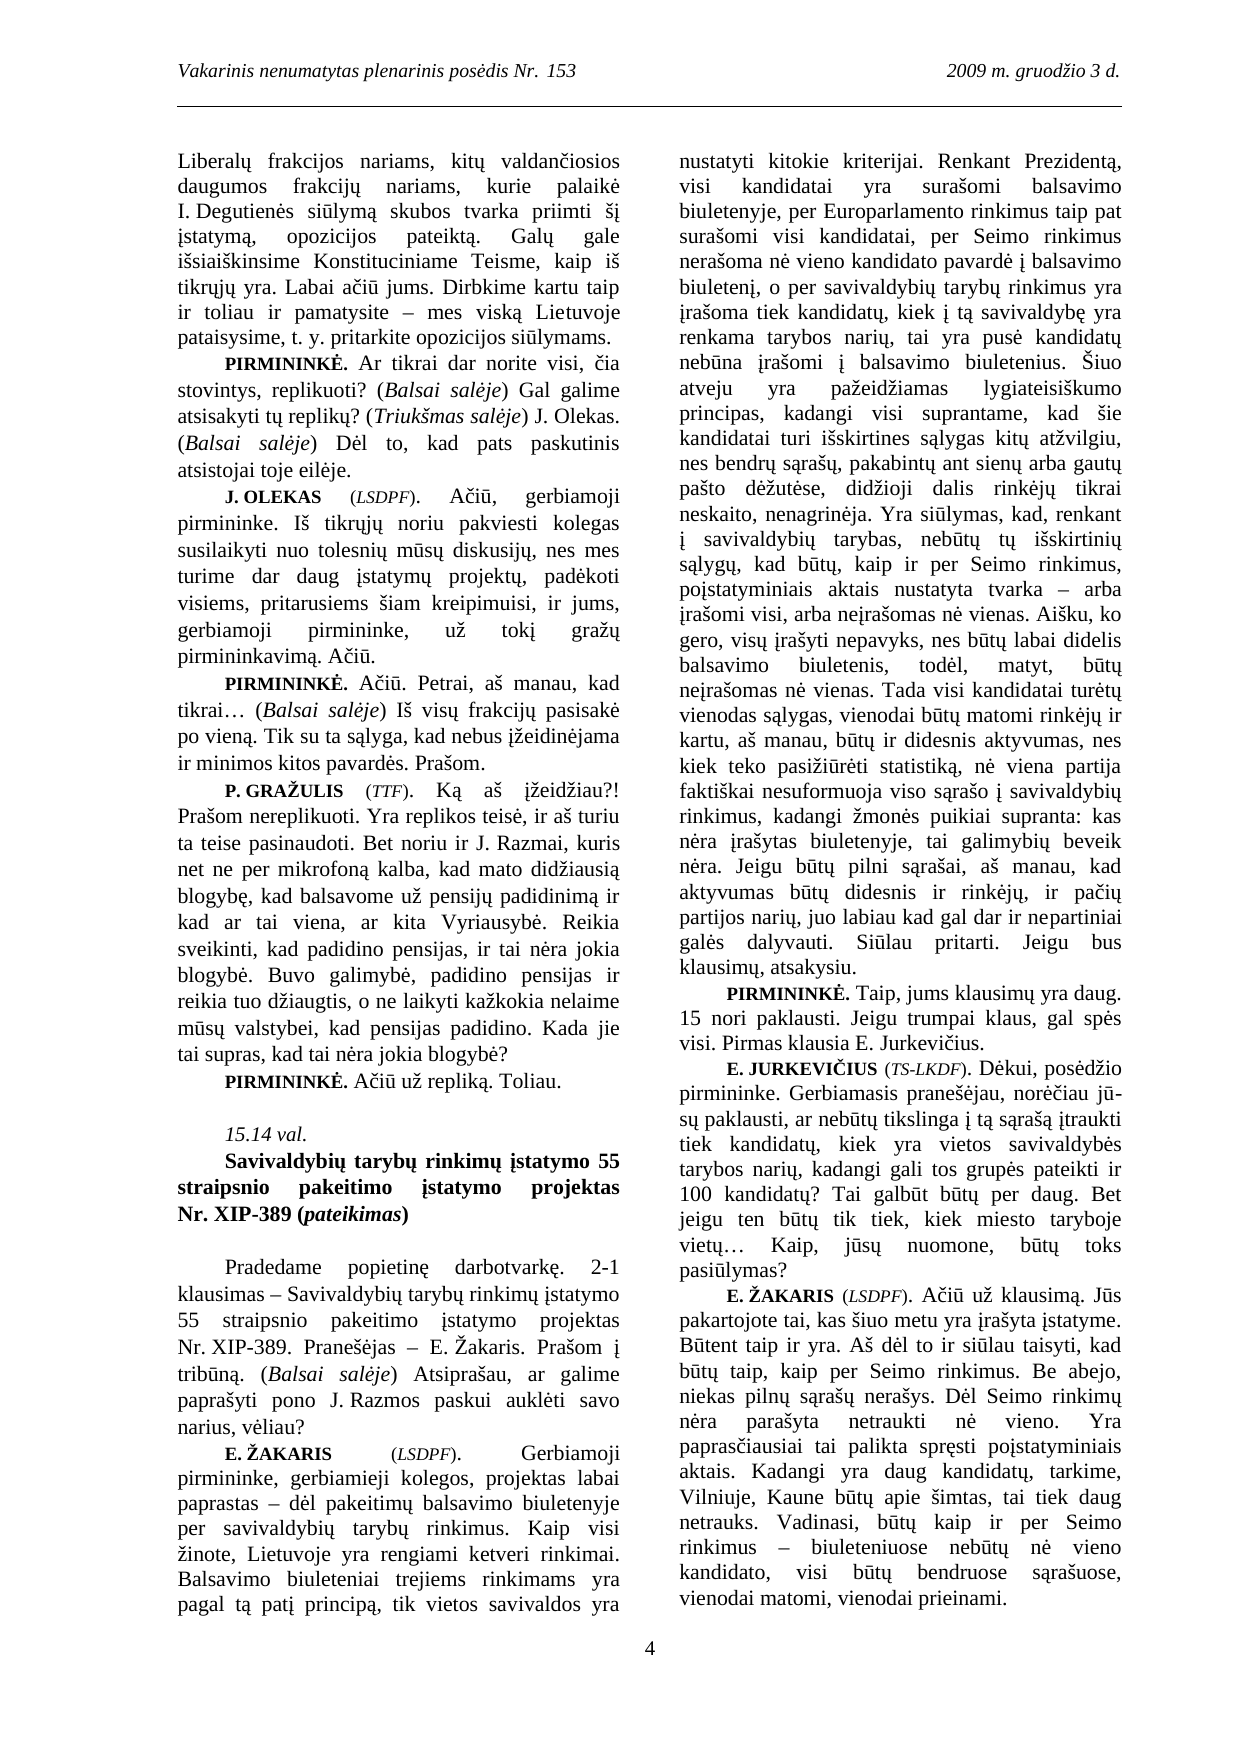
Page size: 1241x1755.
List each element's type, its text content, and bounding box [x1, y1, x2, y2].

text E. ŽAKARIS (LSDPF). Ačiū už klausimą. Jūs pakartojote tai, kas šiuo metu yra įrašyta įstatyme. Būtent taip ir yra. Aš dėl to ir siūlau taisyti, kad būtų taip, kaip per Seimo rinkimus. Be abejo, niekas pilnų sąrašų nerašys. Dėl Seimo rinkimų nėra parašyta netraukti nė vieno. Yra paprasčiausiai tai palikta spręsti poįstatyminiais aktais. Kadangi yra daug kandidatų, tarkime, Vilniuje, Kaune būtų apie šimtas, tai tiek daug netrauks. Vadinasi, būtų kaip ir per Seimo rinkimus – biuleteniuose nebūtų nė vieno kandidato, visi būtų bendruose sąrašuose, vienodai matomi, vienodai prieinami. [679, 1282, 1122, 1610]
text nustatyti kitokie kriterijai. Renkant Prezidentą, visi kandidatai yra surašomi balsavimo biuletenyje, per Europarlamento rinkimus taip pat surašomi visi kandidatai, per Seimo rinkimus nerašoma nė vieno kandidato pavardė į balsavimo biuletenį, o per savivaldybių ta­rybų rinkimus yra įrašoma tiek kandidatų, kiek į tą savivaldybę yra renkama tarybos narių, tai yra pusė kandidatų nebūna įrašomi į balsavimo biuletenius. Šiuo atveju yra pažeidžiamas lygiateisiškumo principas, kadangi visi suprantame, kad šie kandidatai turi išskirtines sąlygas kitų atžvilgiu, nes bendrų sąrašų, pakabintų ant sienų arba gautų pašto dėžutėse, didžioji dalis rinkėjų tikrai neskaito, nenagrinėja. Yra siūlymas, kad, renkant į savivaldybių tarybas, nebūtų tų išskirtinių sąlygų, kad būtų, kaip ir per Seimo rinkimus, poįstatyminiais aktais nustatyta tvarka – arba įrašomi visi, arba neįrašomas nė vienas. Aišku, ko gero, visų įrašyti nepavyks, nes būtų labai didelis balsavimo biuletenis, todėl, matyt, būtų neįrašomas nė vienas. Tada visi kandidatai turėtų vienodas sąlygas, vienodai būtų matomi rinkėjų ir kartu, aš manau, būtų ir didesnis aktyvumas, nes kiek teko pasižiūrėti statistiką, nė viena partija faktiškai nesuformuoja viso sąrašo į savivaldybių rinkimus, kadangi žmonės puikiai supranta: kas nėra įrašytas biuletenyje, tai galimybių beveik nėra. Jeigu būtų pilni sąrašai, aš manau, kad aktyvumas būtų didesnis ir rinkėjų, ir pačių partijos narių, juo labiau kad gal dar ir ne­partiniai galės dalyvauti. Siūlau pritarti. Jeigu bus klausimų, atsakysiu. [679, 148, 1122, 979]
text Savivaldybių tarybų rinkimų įstatymo 55 straipsnio pakeitimo įstatymo projektas Nr. XIP-389 (pateikimas) [177, 1147, 620, 1226]
text Liberalų frakcijos na­riams, kitų valdančiosios daugumos frakcijų nariams, kurie palaikė I. Degutienės siūlymą skubos tvarka priimti šį įstatymą, opozicijos pateiktą. Galų gale išsiaiškinsime Konstituciniame Teisme, kaip iš tikrųjų yra. Labai ačiū jums. Dirbkime kartu taip ir toliau ir pamatysite – mes viską Lie­tuvoje pataisysime, t. y. pritarkite opozicijos siū­­lymams. [177, 148, 620, 349]
text PIRMININKĖ. Ar tikrai dar norite visi, čia stovintys, replikuoti? (Balsai salėje) Gal galime atsisakyti tų replikų? (Triukšmas salėje) J. Olekas. (Balsai salėje) Dėl to, kad pats paskutinis atsistojai toje eilėje. [177, 349, 620, 483]
text P. GRAŽULIS (TTF). Ką aš įžeidžiau?! Prašom nereplikuoti. Yra replikos teisė, ir aš turiu ta teise pasinaudoti. Bet noriu ir J. Razmai, kuris net ne per mikrofoną kalba, kad mato didžiausią blogybę, kad balsavome už pensijų padidinimą ir kad ar tai viena, ar kita Vyriausybė. Reikia sveikinti, kad padidino pensijas, ir tai nėra jokia blogybė. Buvo galimybė, padidino pensijas ir reikia tuo džiaugtis, o ne laikyti kažkokia nelaime mūsų val­stybei, kad pensijas padidino. Kada jie tai supras, kad tai nėra jokia blogybė? [177, 776, 620, 1067]
text PIRMININKĖ. Ačiū. Petrai, aš manau, kad tikrai… (Balsai salėje) Iš visų frakcijų pasisakė po vieną. Tik su ta sąlyga, kad nebus įžeidinėjama ir minimos kitos pavardės. Prašom. [177, 669, 620, 776]
text PIRMININKĖ. Taip, jums klausimų yra daug. 15 nori paklausti. Jeigu trumpai klaus, gal spės visi. Pirmas klausia E. Jurkevičius. [679, 979, 1122, 1055]
text PIRMININKĖ. Ačiū už repliką. Toliau. [177, 1067, 620, 1094]
text E. JURKEVIČIUS (TS-LKDF). Dėkui, posėdžio pirmininke. Gerbiamasis pranešėjau, norėčiau jū­sų paklausti, ar nebūtų tikslinga į tą sąrašą įtraukti tiek kandidatų, kiek yra vietos savivaldybės tarybos narių, kadangi gali tos grupės pateikti ir 100 kandidatų? Tai galbūt būtų per daug. Bet jeigu ten būtų tik tiek, kiek miesto taryboje vietų… Kaip, jūsų nuomone, būtų toks pasiūlymas? [679, 1055, 1122, 1282]
text J. OLEKAS (LSDPF). Ačiū, gerbiamoji pirmininke. Iš tikrųjų noriu pakviesti kolegas susilaikyti nuo tolesnių mūsų diskusijų, nes mes turime dar daug įstatymų projektų, padėkoti visiems, pritarusiems šiam kreipimuisi, ir jums, gerbiamoji pirmininke, už tokį gražų pirmininkavimą. Ačiū. [177, 483, 620, 669]
text E. ŽAKARIS (LSDPF). Gerbiamoji pirmininke, gerbiamieji kolegos, projektas labai paprastas – dėl pakeitimų balsavimo biuletenyje per savivaldybių tarybų rinkimus. Kaip visi žinote, Lietuvoje yra rengiami ketveri rinkimai. Balsavimo biuleteniai trejiems rinkimams yra pagal tą patį principą, tik vietos savivaldos yra [177, 1440, 620, 1616]
text 15.14 val. [224, 1120, 620, 1147]
text Pradedame popietinę darbotvarkę. 2-1 klausimas – Savivaldybių tarybų rinkimų įstatymo 55 straipsnio pakeitimo įstatymo projektas Nr. XIP-389. Pranešėjas – E. Žakaris. Prašom į tribūną. (Balsai salėje) Atsiprašau, ar galime paprašyti po­no J. Razmos paskui auklėti savo narius, vėliau? [177, 1253, 620, 1440]
